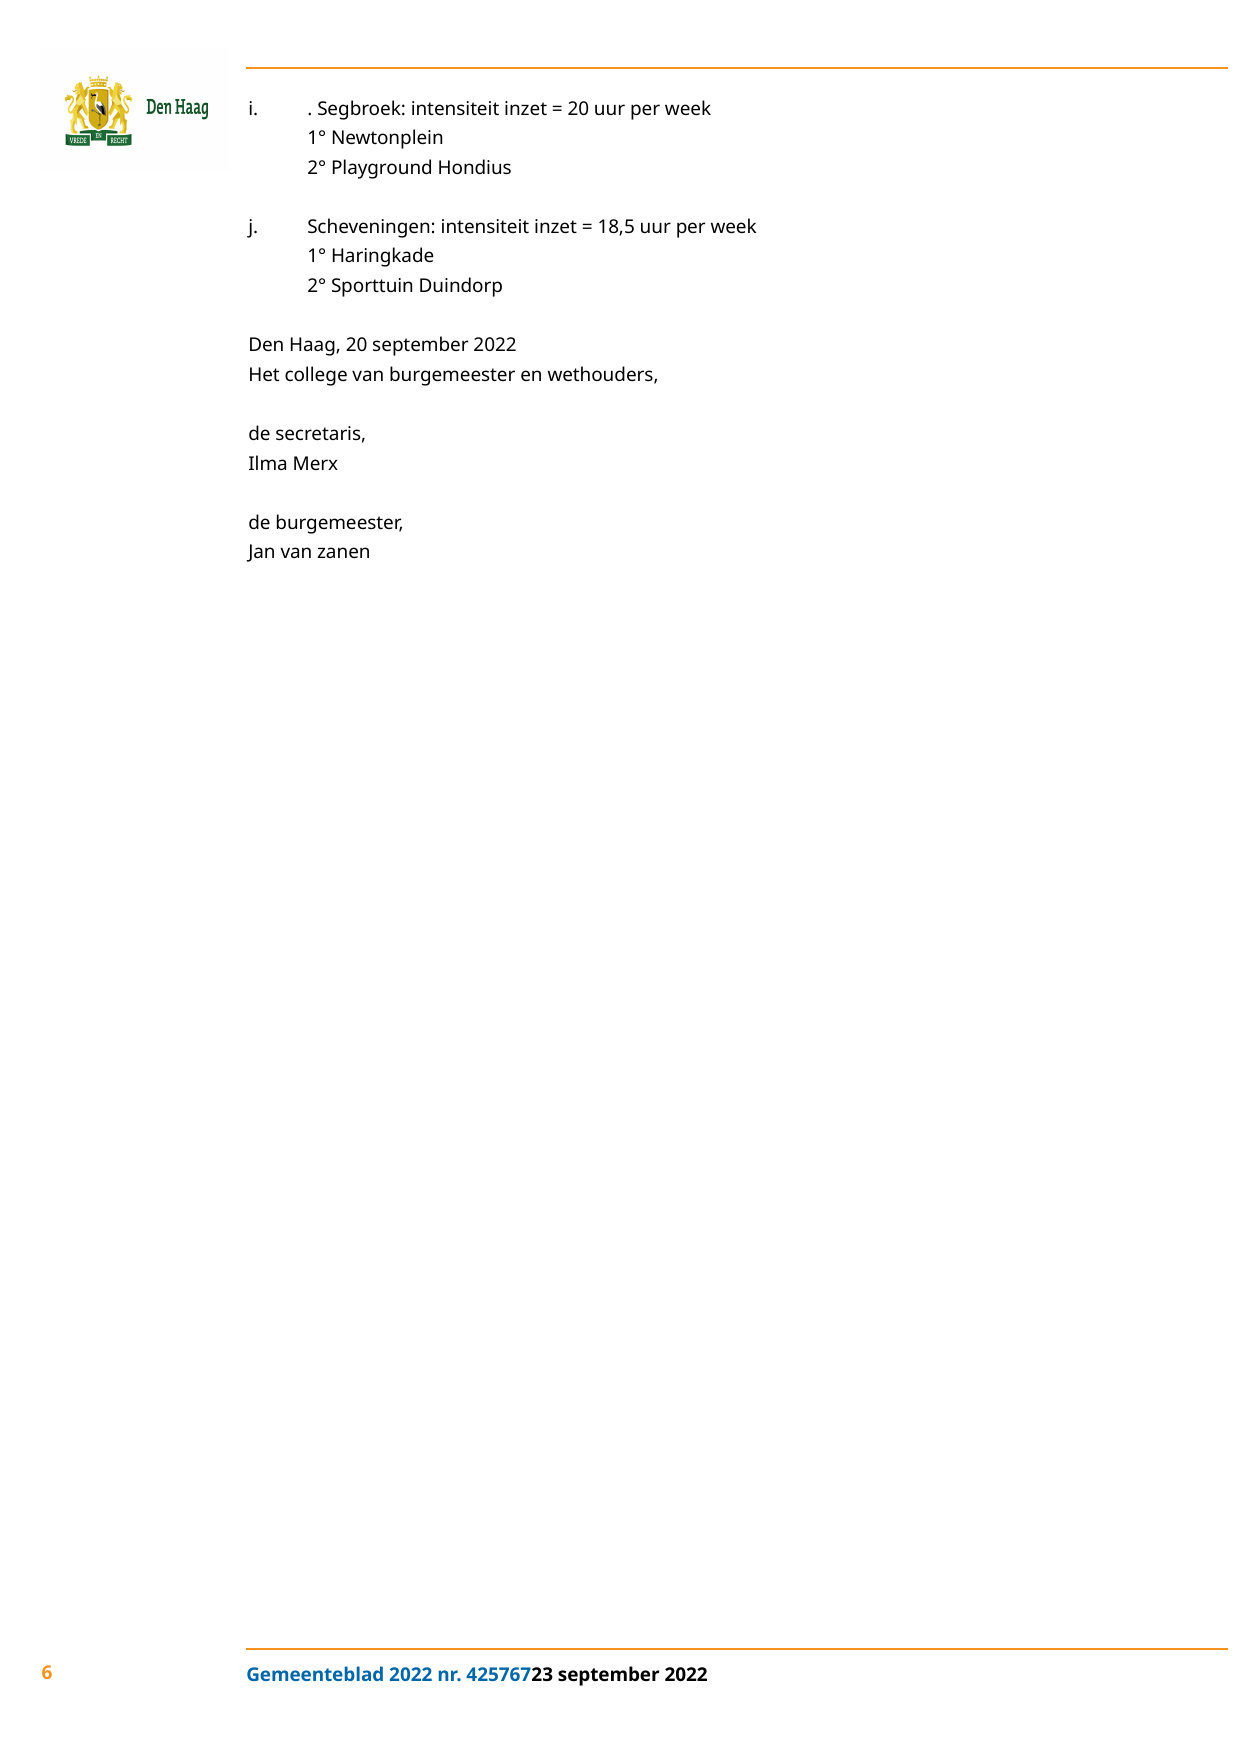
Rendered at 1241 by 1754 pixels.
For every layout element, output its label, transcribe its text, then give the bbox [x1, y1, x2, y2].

list 1° Newtonplein [248, 124, 1152, 150]
text Ilma Merx [248, 450, 1152, 476]
text de secretaris, [248, 420, 1152, 446]
text Het college van burgemeester en wethouders, [248, 361, 1152, 387]
text Jan van zanen [248, 538, 1152, 564]
list 2° Playground Hondius [248, 154, 1152, 180]
list . Segbroek: intensiteit inzet = 20 uur per week [248, 95, 1152, 121]
list 1° Haringkade [248, 243, 1152, 268]
text Den Haag, 20 september 2022 [248, 331, 1152, 357]
picture [41, 47, 231, 172]
list 2° Sporttuin Duindorp [248, 272, 1152, 298]
text de burgemeester, [248, 509, 1152, 535]
list Scheveningen: intensiteit inzet = 18,5 uur per week [248, 213, 1152, 239]
